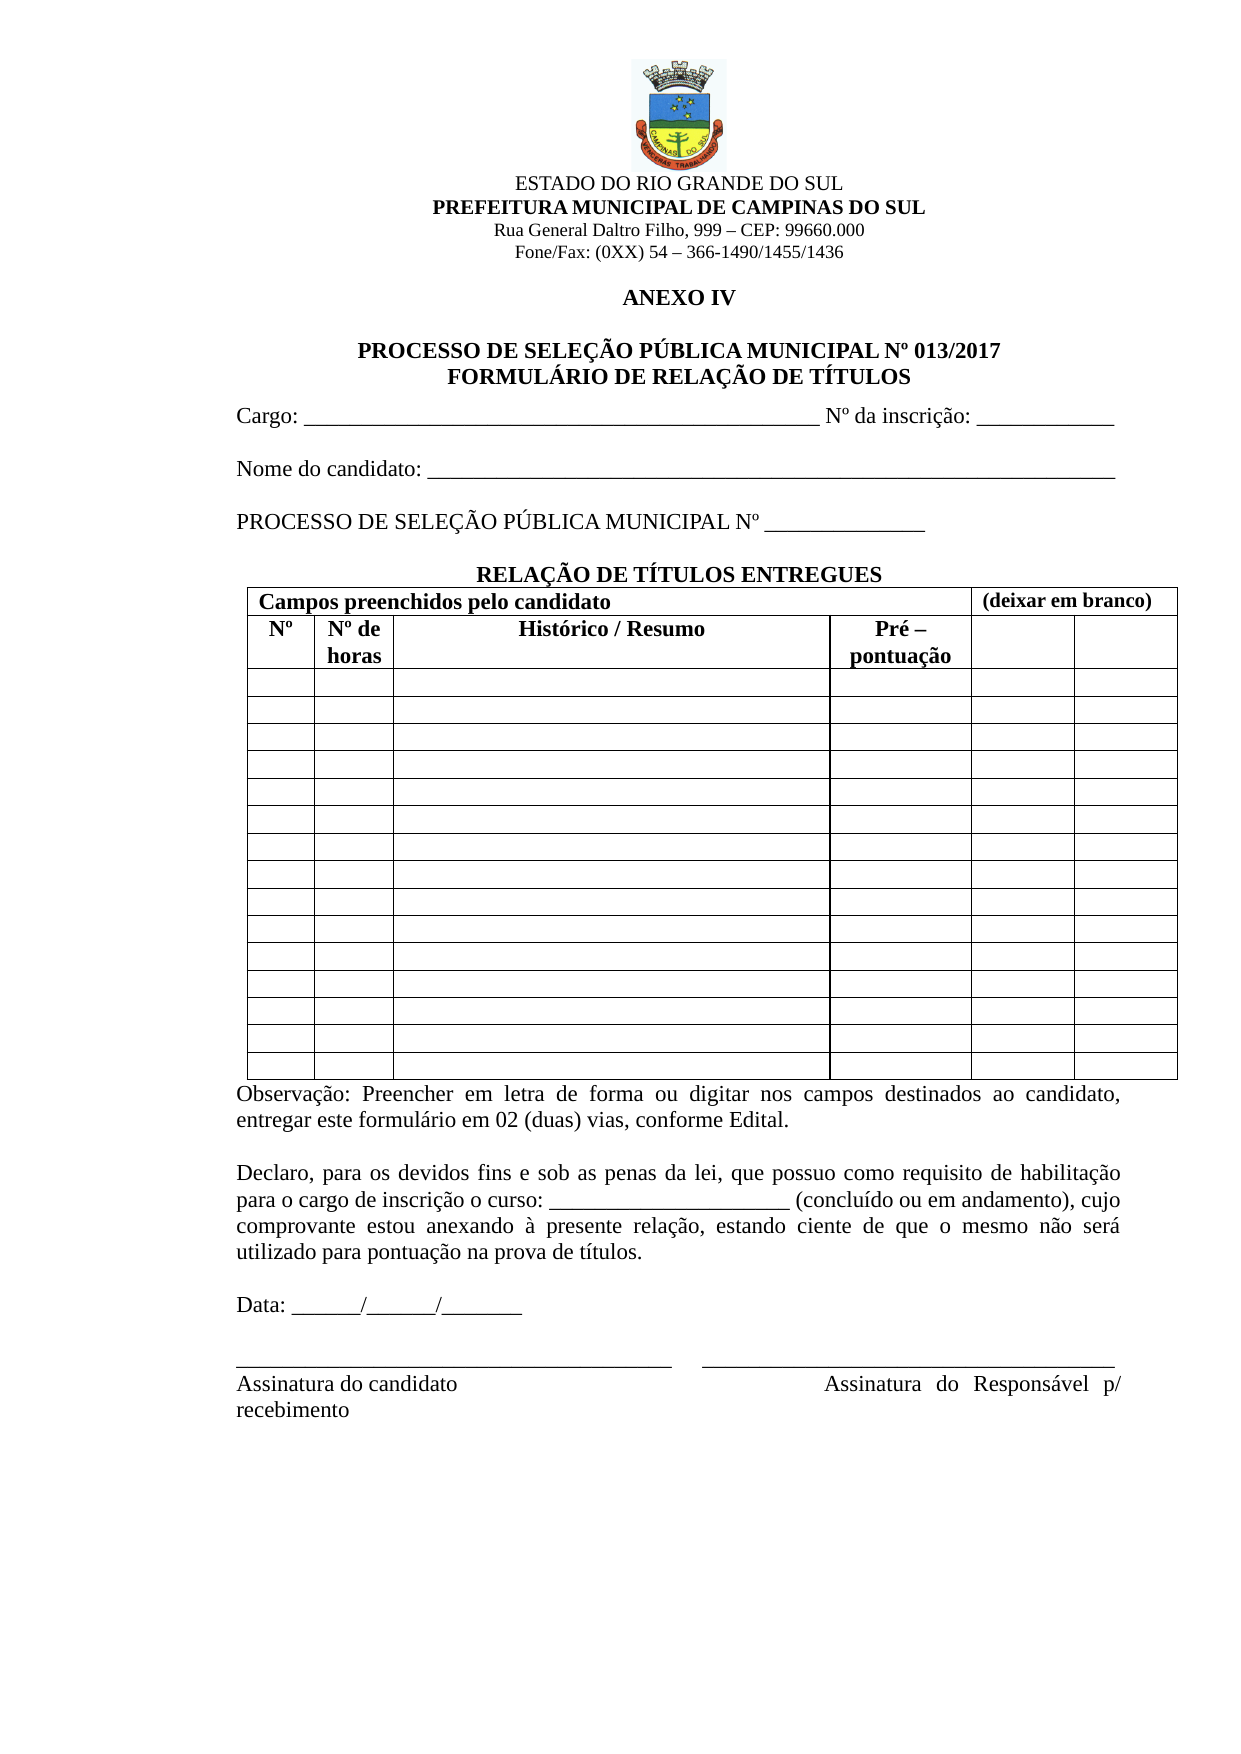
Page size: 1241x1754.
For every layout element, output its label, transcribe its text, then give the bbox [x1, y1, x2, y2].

table_cell [248, 779, 314, 805]
table_cell [972, 998, 1074, 1024]
table_cell [315, 669, 393, 696]
table_cell [248, 916, 314, 942]
table_cell [831, 806, 971, 833]
table_cell [972, 861, 1074, 887]
table_cell [831, 1025, 971, 1052]
table_cell [831, 943, 971, 969]
table_cell Histórico / Resumo [394, 616, 829, 668]
table_cell Nº de horas [315, 616, 393, 668]
table_cell [972, 751, 1074, 778]
text RELAÇÃO DE TÍTULOS ENTREGUES [236, 561, 1122, 587]
table_cell [315, 834, 393, 860]
text PROCESSO DE SELEÇÃO PÚBLICA MUNICIPAL Nº ______________ [236, 508, 1122, 534]
table_cell [315, 1053, 393, 1079]
table_cell [831, 697, 971, 723]
table_cell [315, 724, 393, 750]
table_cell [248, 669, 314, 696]
text FORMULÁRIO DE RELAÇÃO DE TÍTULOS [236, 363, 1122, 389]
table_cell [394, 1053, 829, 1079]
table_cell [248, 1025, 314, 1052]
table_cell [831, 724, 971, 750]
table_cell Pré – pontuação [831, 616, 971, 668]
table_cell [394, 779, 829, 805]
table_cell [1075, 834, 1177, 860]
table_cell [315, 861, 393, 887]
table_cell [1075, 861, 1177, 887]
text PROCESSO DE SELEÇÃO PÚBLICA MUNICIPAL Nº 013/2017 [236, 337, 1122, 363]
table_cell [394, 889, 829, 915]
table_cell [972, 834, 1074, 860]
table_cell [1075, 779, 1177, 805]
table_cell [394, 724, 829, 750]
table_cell [394, 971, 829, 997]
table_cell [394, 1025, 829, 1052]
table_cell [315, 806, 393, 833]
table_cell [394, 916, 829, 942]
table_cell [248, 834, 314, 860]
table_cell [1075, 697, 1177, 723]
table_cell [315, 998, 393, 1024]
table_cell [1075, 889, 1177, 915]
table_cell [1075, 998, 1177, 1024]
table_cell [831, 861, 971, 887]
table_cell [315, 1025, 393, 1052]
table_cell [831, 834, 971, 860]
table_cell [972, 724, 1074, 750]
text Nome do candidato: ____________________________________________________________ [236, 455, 1122, 482]
table_cell [831, 889, 971, 915]
table_cell [248, 971, 314, 997]
table_cell [972, 1053, 1074, 1079]
table_cell [972, 697, 1074, 723]
table_cell [972, 806, 1074, 833]
table_cell [248, 697, 314, 723]
table_cell [315, 889, 393, 915]
table_cell [248, 806, 314, 833]
table_cell [1075, 669, 1177, 696]
text Assinatura do candidato Assinatura do Responsável p/ recebimento [236, 1370, 1122, 1423]
table_cell [248, 998, 314, 1024]
table_cell [1075, 616, 1177, 668]
text Data: ______/______/_______ [236, 1291, 1122, 1317]
table_cell [394, 697, 829, 723]
table_cell [831, 751, 971, 778]
text ANEXO IV [236, 284, 1122, 310]
table_cell [972, 971, 1074, 997]
table_cell [1075, 943, 1177, 969]
table_cell [248, 751, 314, 778]
table_cell [1075, 751, 1177, 778]
table_cell [831, 669, 971, 696]
text Declaro, para os devidos fins e sob as penas da lei, que possuo como requisito de habilitação para o cargo de inscrição o curso: _____________________ (concluído ou em andamento), cujo comprovante estou anexando à presente relação, estando ciente de que o mesmo não será utilizado para pontuação na prova de títulos. [236, 1159, 1122, 1265]
table_cell [394, 943, 829, 969]
table_cell [831, 916, 971, 942]
table_cell [315, 916, 393, 942]
table_cell [1075, 724, 1177, 750]
table_header Campos preenchidos pelo candidato [248, 588, 971, 614]
table_cell [831, 998, 971, 1024]
table_cell [248, 861, 314, 887]
table_cell [831, 1053, 971, 1079]
table_cell [394, 834, 829, 860]
table_cell [831, 971, 971, 997]
table_cell [1075, 916, 1177, 942]
table_cell [315, 971, 393, 997]
table_cell [831, 779, 971, 805]
text Observação: Preencher em letra de forma ou digitar nos campos destinados ao candidato, entregar este formulário em 02 (duas) vias, conforme Edital. [236, 1080, 1122, 1133]
text Cargo: _____________________________________________ Nº da inscrição: ____________ [236, 403, 1122, 429]
table_cell [972, 616, 1074, 668]
table_cell [1075, 1025, 1177, 1052]
table_cell [1075, 806, 1177, 833]
table_cell [315, 751, 393, 778]
table_cell [394, 806, 829, 833]
table_cell [315, 779, 393, 805]
table_cell [972, 943, 1074, 969]
table_cell [394, 861, 829, 887]
table_cell Nº [248, 616, 314, 668]
table_cell [394, 751, 829, 778]
table_cell [248, 889, 314, 915]
table_cell [394, 998, 829, 1024]
table_cell [248, 1053, 314, 1079]
table_cell [315, 943, 393, 969]
table_cell [394, 669, 829, 696]
table_cell [972, 916, 1074, 942]
table_header (deixar em branco) [972, 588, 1177, 614]
table_cell [972, 1025, 1074, 1052]
table_cell [1075, 971, 1177, 997]
table_cell [972, 889, 1074, 915]
table_cell [248, 943, 314, 969]
table_cell [248, 724, 314, 750]
table_cell [1075, 1053, 1177, 1079]
table_cell [315, 697, 393, 723]
text ______________________________________ ____________________________________ [236, 1344, 1122, 1370]
table_cell [972, 779, 1074, 805]
table_cell [972, 669, 1074, 696]
